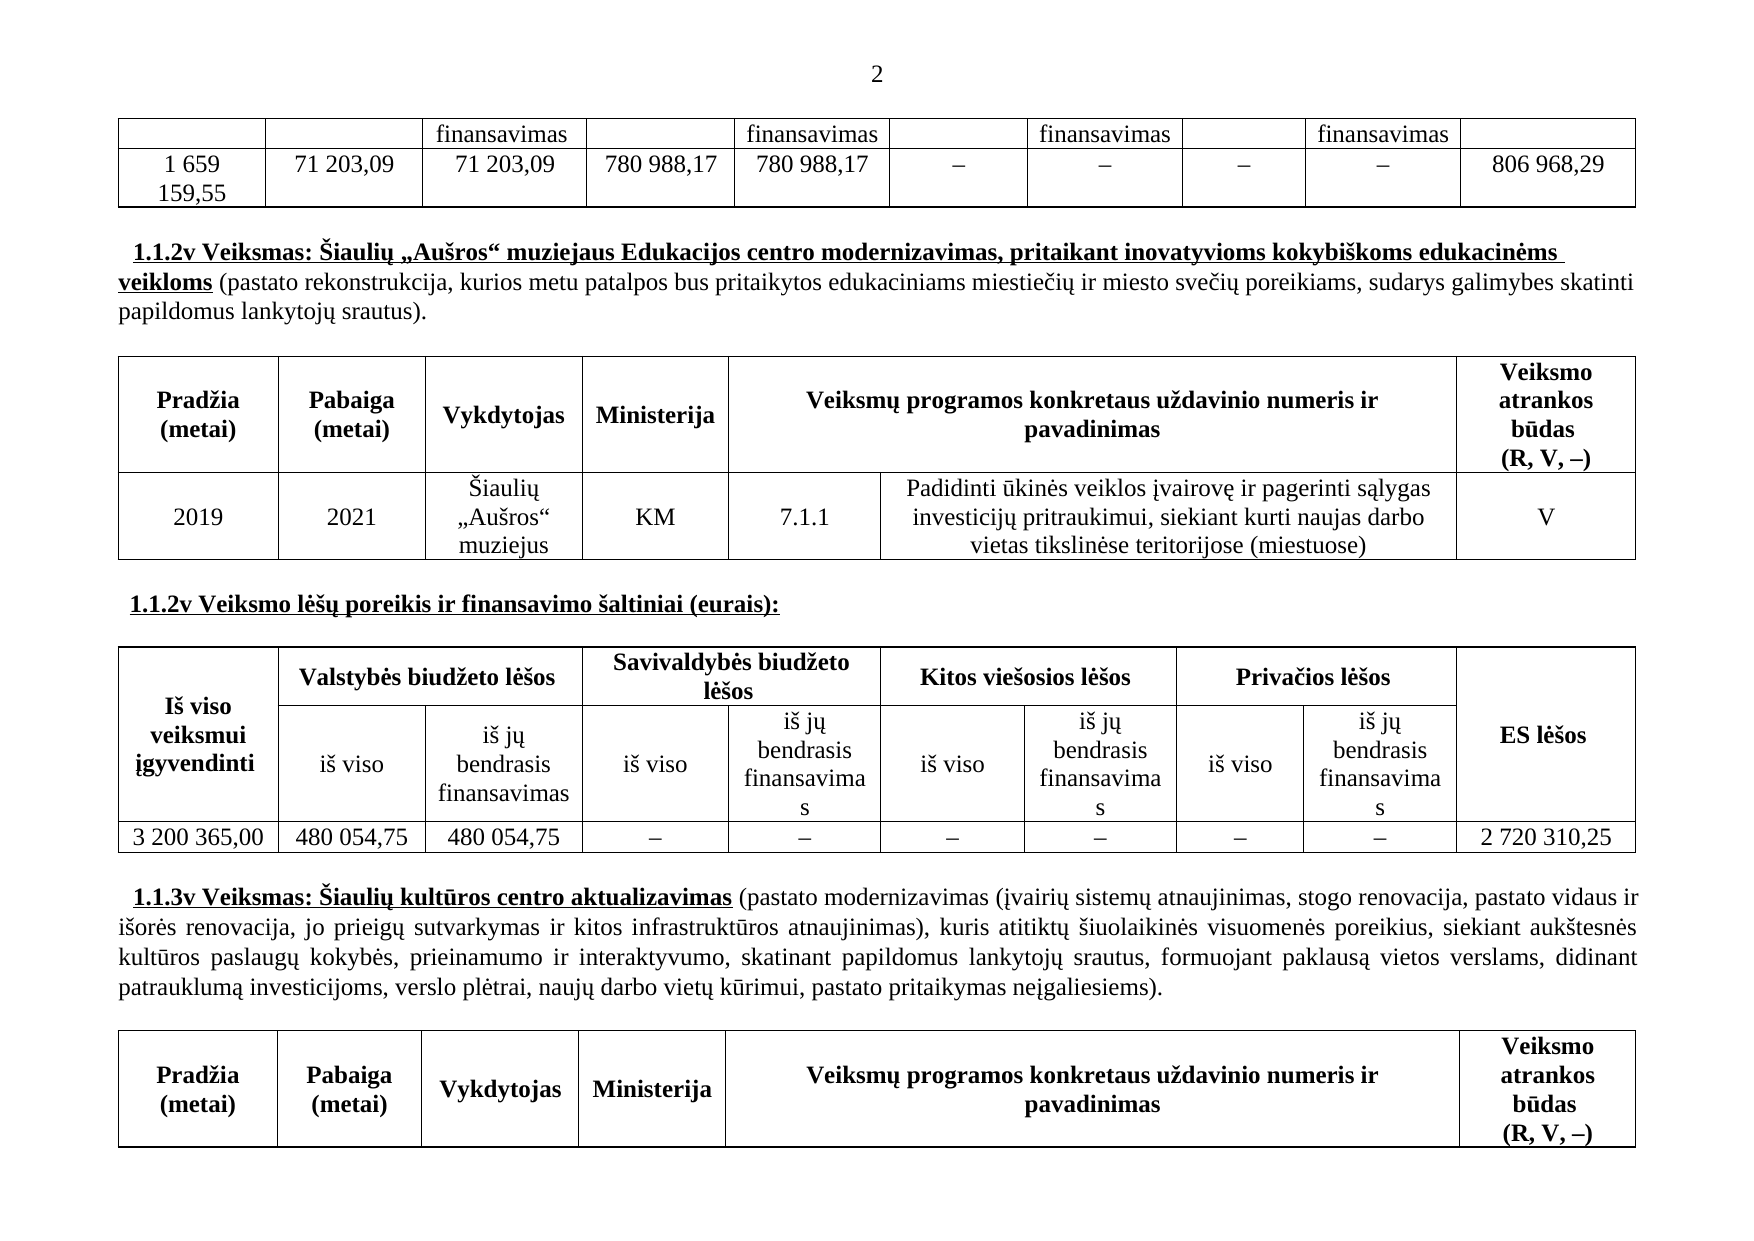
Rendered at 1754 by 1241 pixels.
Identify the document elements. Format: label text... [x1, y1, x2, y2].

table_cell iš jų bendrasis finansavimas [1025, 706, 1176, 821]
table_cell finansavimas [423, 119, 586, 148]
table_cell Kitos viešosios lėšos [881, 648, 1176, 705]
table_cell iš jų bendrasis finansavimas [426, 706, 582, 821]
table_cell – [1028, 149, 1182, 206]
table_cell – [1025, 822, 1176, 852]
table_cell V [1457, 473, 1635, 559]
table_cell 480 054,75 [279, 822, 425, 852]
table_cell – [890, 149, 1027, 206]
table_cell Valstybės biudžeto lėšos [279, 648, 582, 705]
table_header Ministerija [583, 357, 728, 472]
table_cell 1.1.2v Veiksmo lėšų poreikis ir finansavimo šaltiniai (eurais): [118, 560, 1636, 646]
table_header Vykdytojas [422, 1031, 578, 1146]
table_cell Savivaldybės biudžeto lėšos [583, 648, 880, 705]
table_header Veiksmų programos konkretaus uždavinio numeris ir pavadinimas [729, 357, 1456, 472]
table_cell [587, 119, 734, 148]
table_cell Privačios lėšos [1177, 648, 1456, 705]
table_header Pradžia (metai) [119, 357, 278, 472]
table_header Ministerija [579, 1031, 725, 1146]
table_header Pabaiga (metai) [279, 357, 425, 472]
table_cell [119, 119, 265, 148]
table_cell – [1177, 822, 1303, 852]
table_cell [1461, 119, 1635, 148]
table_cell 2019 [119, 473, 278, 559]
table_cell iš jų bendrasis finansavimas [729, 706, 880, 821]
table_cell finansavimas [735, 119, 889, 148]
text 1.1.2v Veiksmas: Šiaulių „Aušros“ muziejaus Edukacijos centro modernizavimas, pritaikant inovatyvioms kokybiškoms edukacinėms veikloms (pastato rekonstrukcija, kurios metu patalpos bus pritaikytos edukaciniams miestiečių ir miesto svečių poreikiams, sudarys galimybes skatinti papildomus lankytojų srautus). [118, 237, 1639, 325]
table_cell finansavimas [1028, 119, 1182, 148]
table_cell 780 988,17 [587, 149, 734, 206]
table_cell [1183, 119, 1305, 148]
table_cell 480 054,75 [426, 822, 582, 852]
table_cell 71 203,09 [423, 149, 586, 206]
table_header Pabaiga (metai) [278, 1031, 421, 1146]
table_cell 2 720 310,25 [1457, 822, 1635, 852]
table_cell Padidinti ūkinės veiklos įvairovę ir pagerinti sąlygas investicijų pritraukimui, siekiant kurti naujas darbo vietas tikslinėse teritorijose (miestuose) [881, 473, 1456, 559]
table_header Pradžia (metai) [119, 1031, 277, 1146]
table_cell iš viso [583, 706, 728, 821]
table_cell KM [583, 473, 728, 559]
table_cell finansavimas [1306, 119, 1460, 148]
table_cell – [1183, 149, 1305, 206]
table_cell 806 968,29 [1461, 149, 1635, 206]
table_header Veiksmų programos konkretaus uždavinio numeris ir pavadinimas [726, 1031, 1459, 1146]
table_cell Šiaulių „Aušros“ muziejus [426, 473, 582, 559]
table_cell – [1304, 822, 1456, 852]
text 1.1.3v Veiksmas: Šiaulių kultūros centro aktualizavimas (pastato modernizavimas (įvairių sistemų atnaujinimas, stogo renovacija, pastato vidaus ir išorės renovacija, jo prieigų sutvarkymas ir kitos infrastruktūros atnaujinimas), kuris atitiktų šiuolaikinės visuomenės poreikius, siekiant aukštesnės kultūros paslaugų kokybės, prieinamumo ir interaktyvumo, skatinant papildomus lankytojų srautus, formuojant paklausą vietos verslams, didinant patrauklumą investicijoms, verslo plėtrai, naujų darbo vietų kūrimui, pastato pritaikymas neįgaliesiems). [118, 882, 1639, 1000]
table_cell – [1306, 149, 1460, 206]
table_cell iš viso [881, 706, 1024, 821]
table_cell iš viso [1177, 706, 1303, 821]
table_cell 1 659 159,55 [119, 149, 265, 206]
table_cell – [583, 822, 728, 852]
table_cell – [729, 822, 880, 852]
table_header Veiksmo atrankos būdas (R, V, –) [1460, 1031, 1635, 1146]
table_cell 71 203,09 [266, 149, 422, 206]
table_cell 3 200 365,00 [119, 822, 278, 852]
table_header Veiksmo atrankos būdas (R, V, –) [1457, 357, 1635, 472]
table_cell ES lėšos [1457, 648, 1635, 821]
table_cell 7.1.1 [729, 473, 880, 559]
table_cell – [881, 822, 1024, 852]
table_cell [266, 119, 422, 148]
table_header Vykdytojas [426, 357, 582, 472]
table_cell Iš viso veiksmui įgyvendinti [119, 648, 278, 821]
table_cell 2021 [279, 473, 425, 559]
table_cell iš viso [279, 706, 425, 821]
table_cell [890, 119, 1027, 148]
table_cell 780 988,17 [735, 149, 889, 206]
table_cell iš jų bendrasis finansavimas [1304, 706, 1456, 821]
